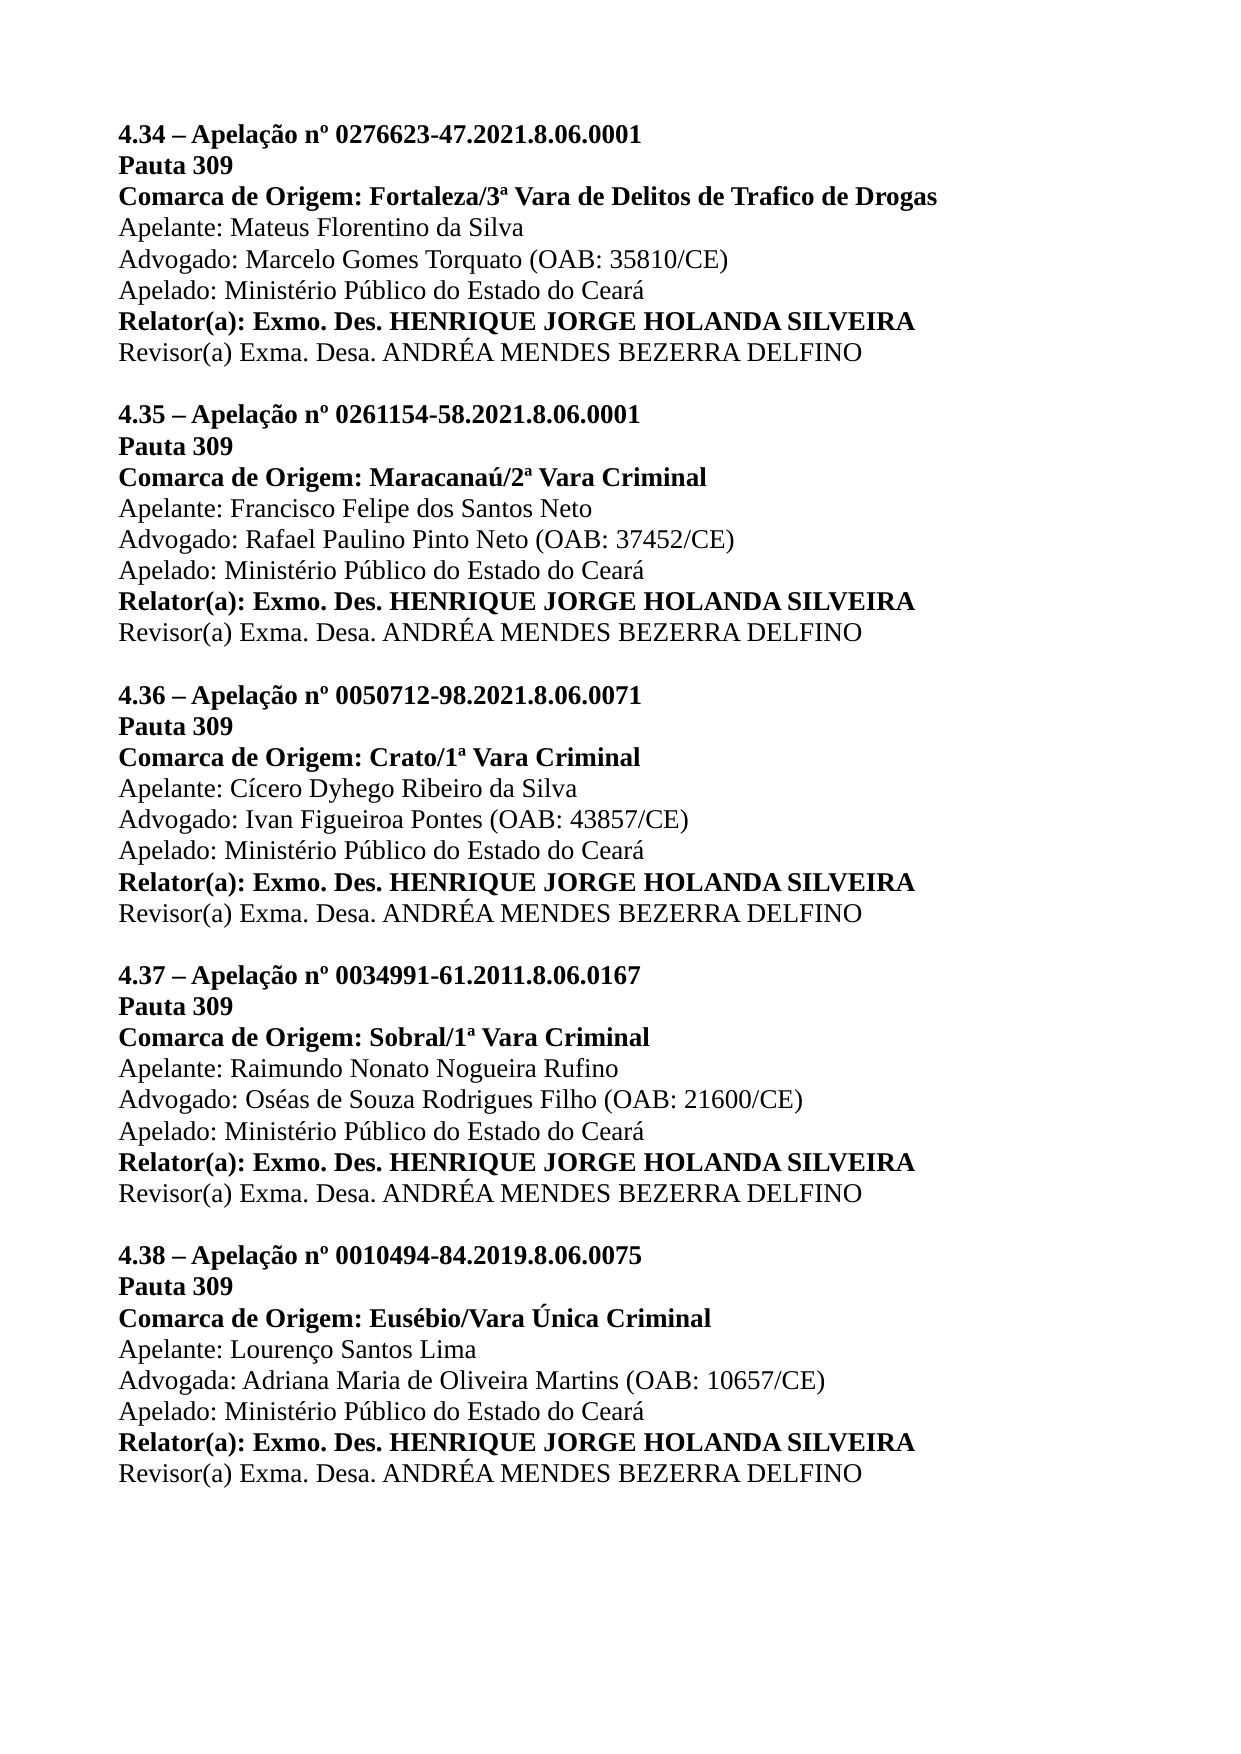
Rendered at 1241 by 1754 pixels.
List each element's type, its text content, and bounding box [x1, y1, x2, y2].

text Apelado: Ministério Público do Estado do Ceará [118, 1115, 1122, 1146]
text 4.37 – Apelação nº 0034991-61.2011.8.06.0167 [118, 959, 1122, 990]
text Pauta 309 [118, 429, 1122, 461]
text Advogado: Rafael Paulino Pinto Neto (OAB: 37452/CE) [118, 523, 1122, 554]
text Revisor(a) Exma. Desa. ANDRÉA MENDES BEZERRA DELFINO [118, 1177, 1122, 1208]
text Pauta 309 [118, 149, 1122, 180]
text Relator(a): Exmo. Des. HENRIQUE JORGE HOLANDA SILVEIRA [118, 1146, 1122, 1177]
text Apelante: Francisco Felipe dos Santos Neto [118, 492, 1122, 523]
text Comarca de Origem: Eusébio/Vara Única Criminal [118, 1302, 1122, 1333]
text Revisor(a) Exma. Desa. ANDRÉA MENDES BEZERRA DELFINO [118, 336, 1122, 367]
text Revisor(a) Exma. Desa. ANDRÉA MENDES BEZERRA DELFINO [118, 1457, 1122, 1488]
text Apelado: Ministério Público do Estado do Ceará [118, 554, 1122, 585]
text Comarca de Origem: Maracanaú/2ª Vara Criminal [118, 461, 1122, 492]
text Advogada: Adriana Maria de Oliveira Martins (OAB: 10657/CE) [118, 1364, 1122, 1395]
text Advogado: Oséas de Souza Rodrigues Filho (OAB: 21600/CE) [118, 1084, 1122, 1115]
text Pauta 309 [118, 990, 1122, 1021]
text Pauta 309 [118, 710, 1122, 741]
text Pauta 309 [118, 1271, 1122, 1302]
text Apelante: Lourenço Santos Lima [118, 1333, 1122, 1364]
text Revisor(a) Exma. Desa. ANDRÉA MENDES BEZERRA DELFINO [118, 616, 1122, 648]
text Apelado: Ministério Público do Estado do Ceará [118, 834, 1122, 866]
text Apelante: Raimundo Nonato Nogueira Rufino [118, 1052, 1122, 1084]
text 4.36 – Apelação nº 0050712-98.2021.8.06.0071 [118, 679, 1122, 710]
text Comarca de Origem: Sobral/1ª Vara Criminal [118, 1021, 1122, 1052]
text Apelado: Ministério Público do Estado do Ceará [118, 274, 1122, 305]
text Apelante: Mateus Florentino da Silva [118, 212, 1122, 243]
text 4.35 – Apelação nº 0261154-58.2021.8.06.0001 [118, 398, 1122, 429]
text Revisor(a) Exma. Desa. ANDRÉA MENDES BEZERRA DELFINO [118, 897, 1122, 928]
text Comarca de Origem: Crato/1ª Vara Criminal [118, 741, 1122, 772]
text Comarca de Origem: Fortaleza/3ª Vara de Delitos de Trafico de Drogas [118, 180, 1122, 212]
text 4.34 – Apelação nº 0276623-47.2021.8.06.0001 [118, 118, 1122, 149]
text Advogado: Ivan Figueiroa Pontes (OAB: 43857/CE) [118, 803, 1122, 834]
text Apelante: Cícero Dyhego Ribeiro da Silva [118, 772, 1122, 803]
text Apelado: Ministério Público do Estado do Ceará [118, 1395, 1122, 1426]
text 4.38 – Apelação nº 0010494-84.2019.8.06.0075 [118, 1239, 1122, 1271]
text Relator(a): Exmo. Des. HENRIQUE JORGE HOLANDA SILVEIRA [118, 866, 1122, 897]
text Advogado: Marcelo Gomes Torquato (OAB: 35810/CE) [118, 243, 1122, 274]
